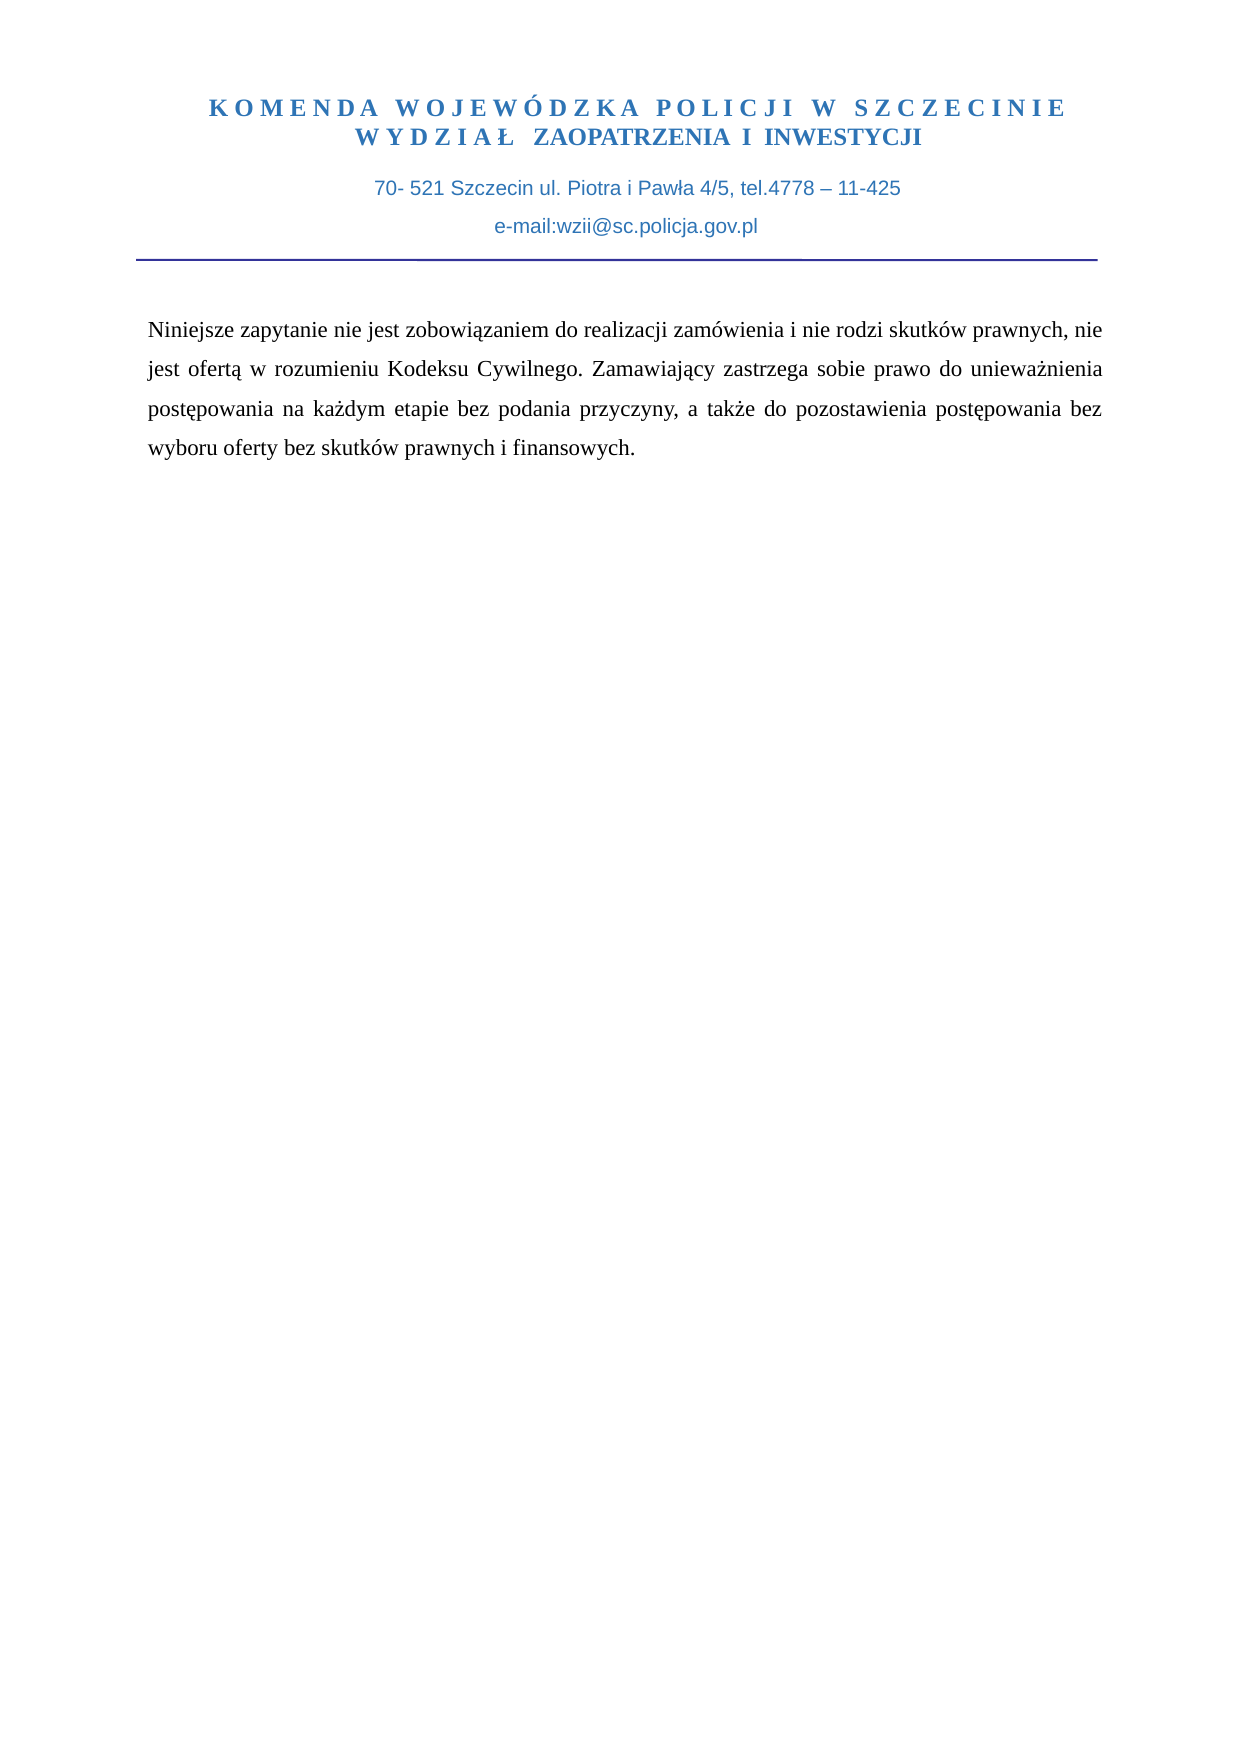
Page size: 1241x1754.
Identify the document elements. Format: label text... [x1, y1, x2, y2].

text Niniejsze zapytanie nie jest zobowiązaniem do realizacji zamówienia i nie rodzi skutków prawnych, nie jest ofertą w rozumieniu Kodeksu Cywilnego. Zamawiający zastrzega sobie prawo do unieważnienia postępowania na każdym etapie bez podania przyczyny, a także do pozostawienia postępowania bez wyboru oferty bez skutków prawnych i finansowych. [148, 316, 1104, 461]
